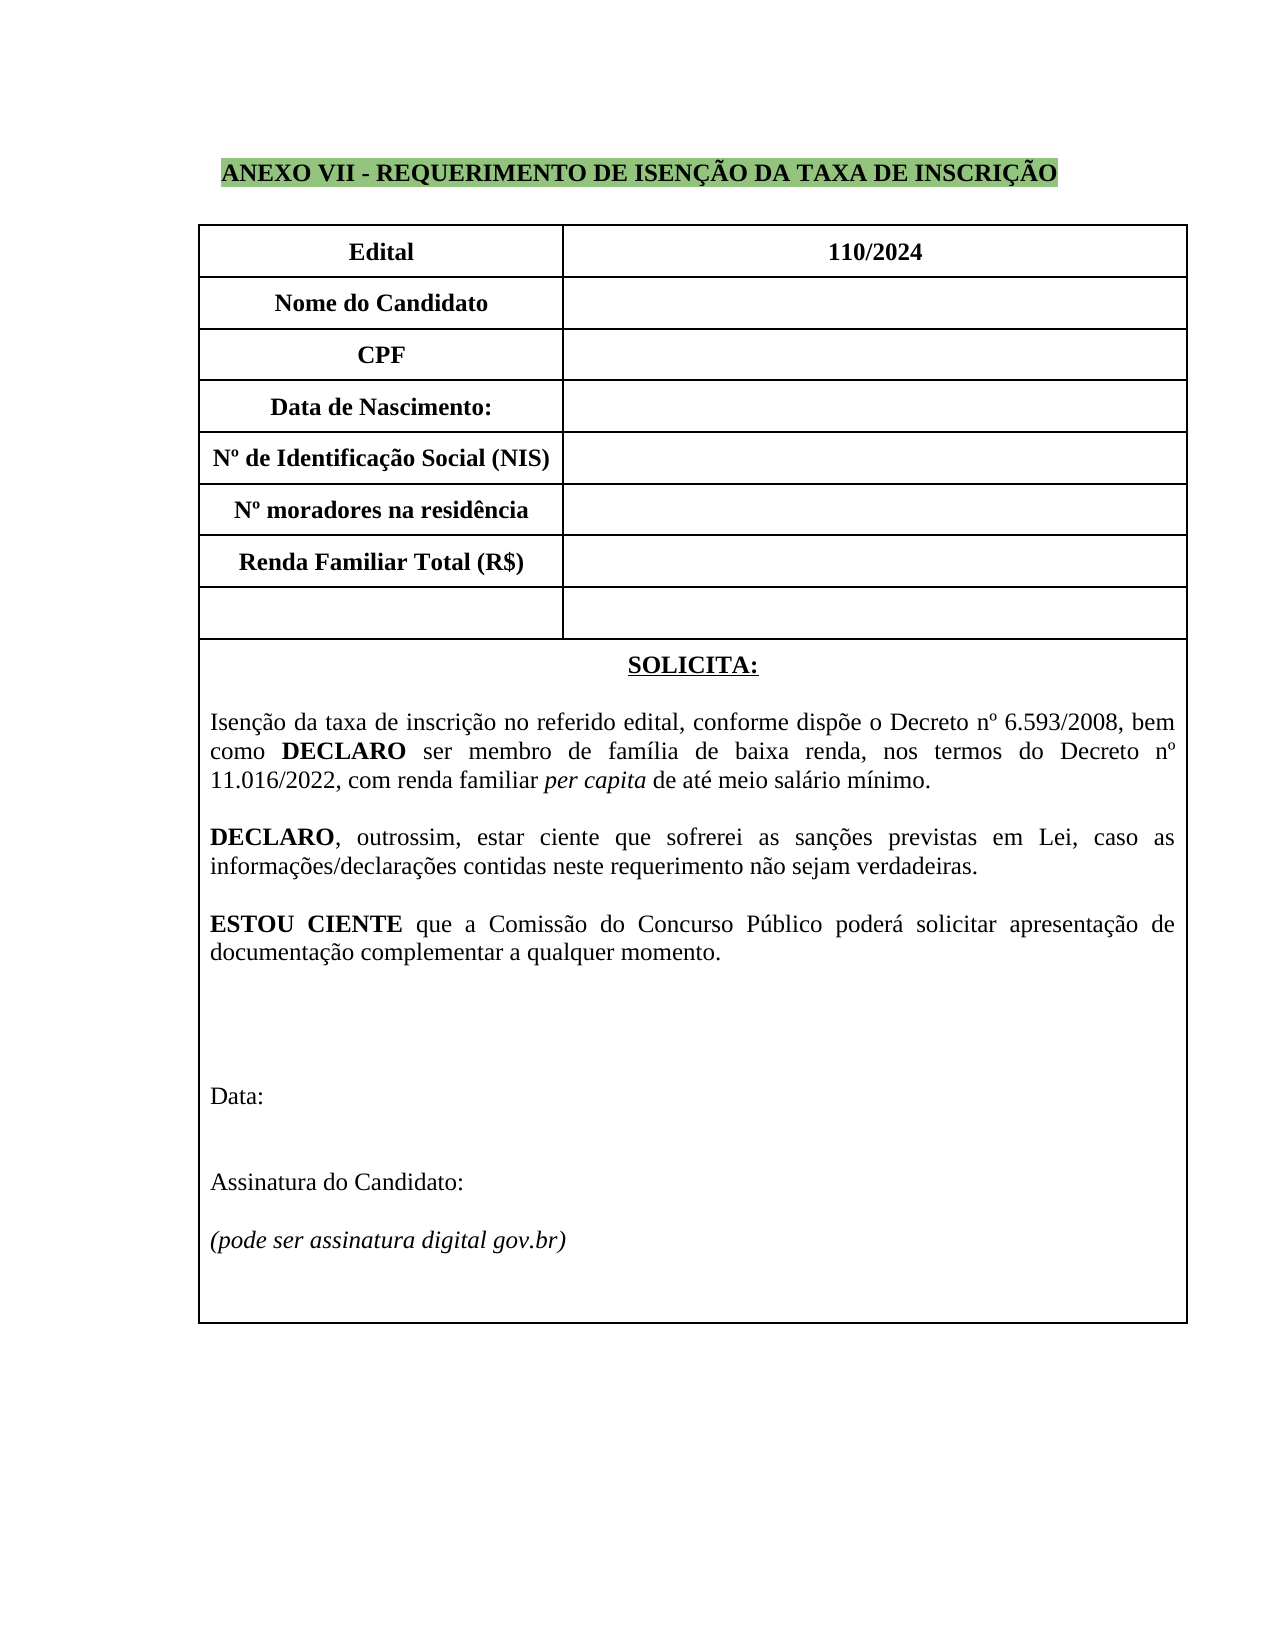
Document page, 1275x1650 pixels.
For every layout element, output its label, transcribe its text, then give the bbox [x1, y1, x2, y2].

text ANEXO VII - REQUERIMENTO DE ISENÇÃO DA TAXA DE INSCRIÇÃO [150, 158, 1129, 187]
table_cell Data de Nascimento: [200, 381, 562, 431]
table_cell [564, 536, 1186, 586]
table_cell CPF [200, 330, 562, 379]
table_cell Nº moradores na residência [200, 485, 562, 534]
table_cell Nº de Identificação Social (NIS) [200, 433, 562, 482]
table_cell SOLICITA: Isenção da taxa de inscrição no referido edital, conforme dispõe o Decreto nº 6.593/2008, bem como DECLARO ser membro de família de baixa renda, nos termos do Decreto nº 11.016/2022, com renda familiar per capita de até meio salário mínimo. DECLARO, outrossim, estar ciente que sofrerei as sanções previstas em Lei, caso as informações/declarações contidas neste requerimento não sejam verdadeiras. ESTOU CIENTE que a Comissão do Concurso Público poderá solicitar apresentação de documentação complementar a qualquer momento. Data: Assinatura do Candidato: (pode ser assinatura digital gov.br) [200, 640, 1186, 1322]
table_cell Nome do Candidato [200, 278, 562, 327]
table_header Edital [200, 226, 562, 276]
table_cell [564, 433, 1186, 482]
table_cell [564, 588, 1186, 637]
table_header 110/2024 [564, 226, 1186, 276]
table_cell [564, 278, 1186, 327]
table_cell [564, 381, 1186, 431]
table_cell [564, 485, 1186, 534]
table_cell [564, 330, 1186, 379]
table_cell Renda Familiar Total (R$) [200, 536, 562, 586]
table_cell [200, 588, 562, 637]
